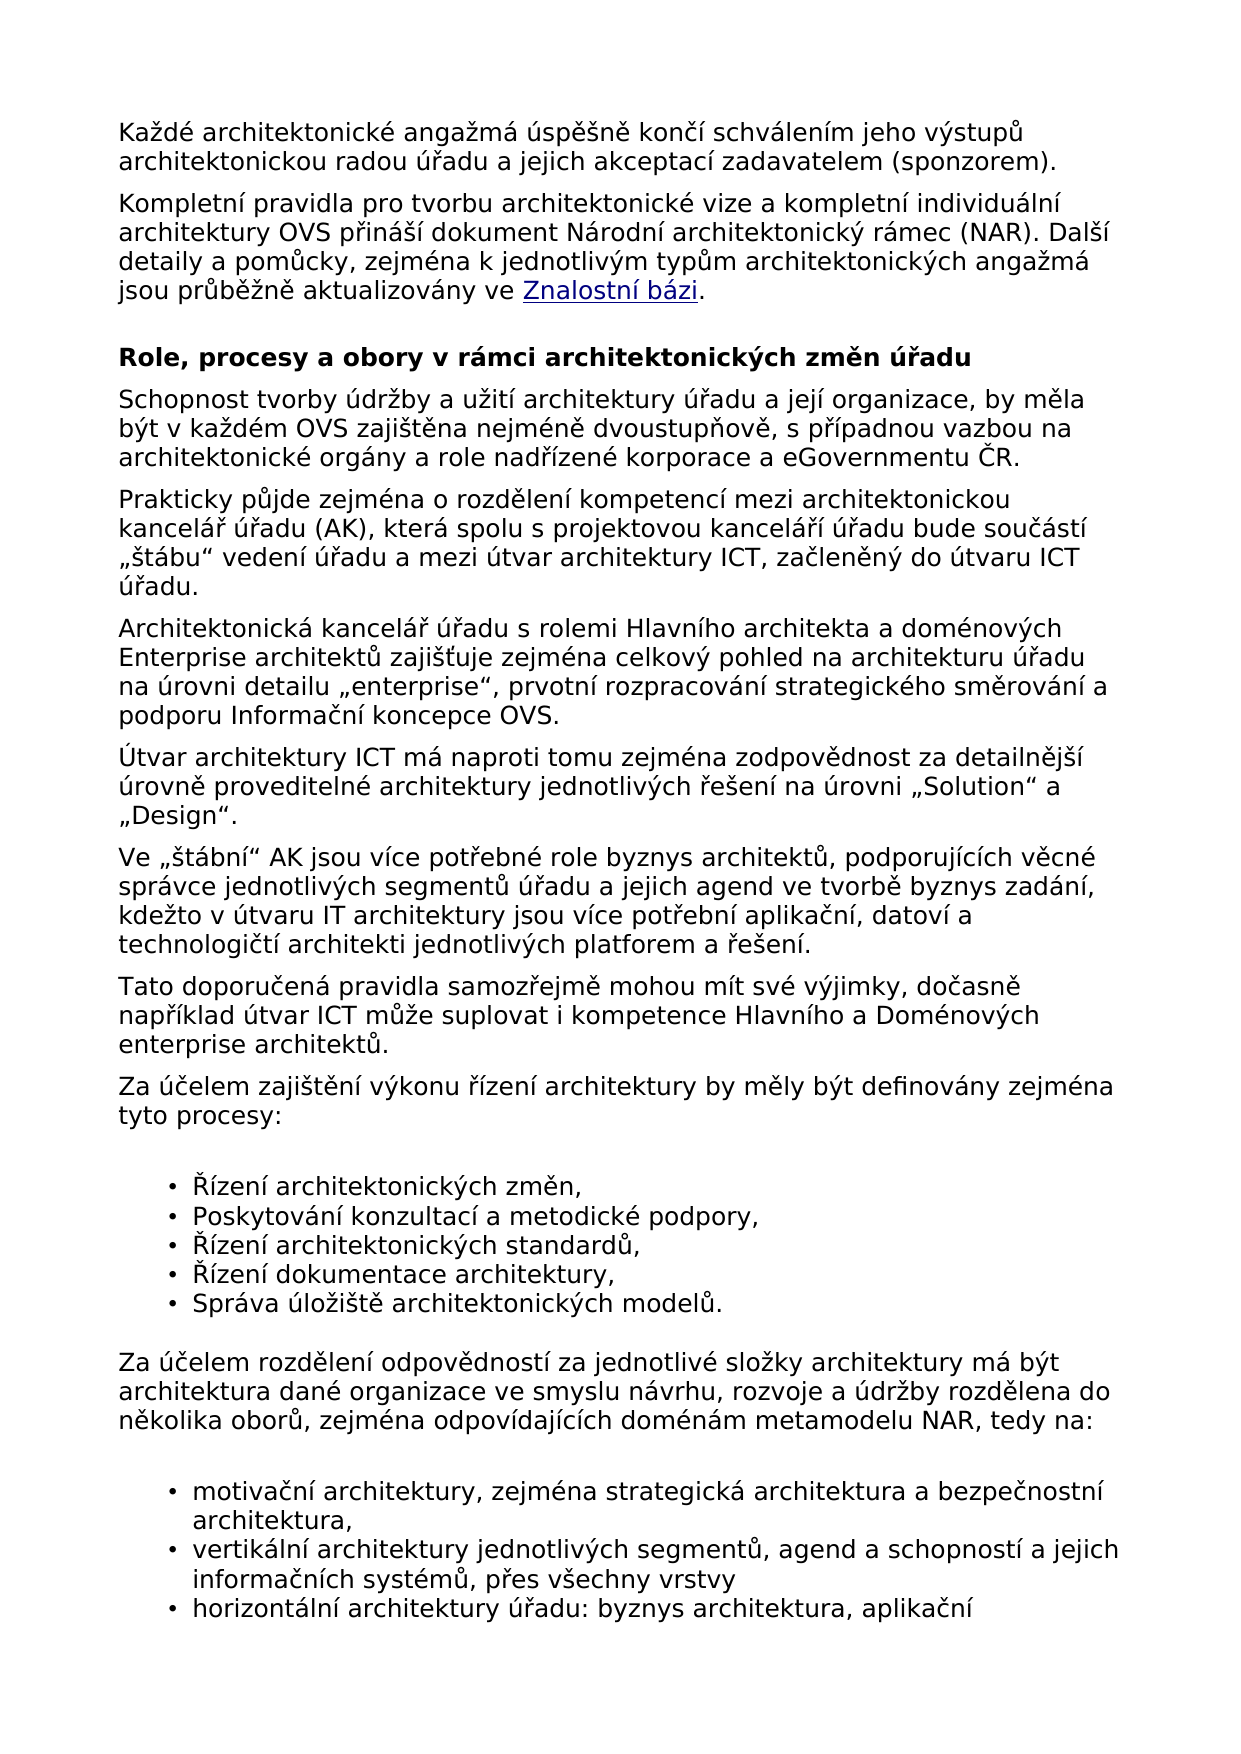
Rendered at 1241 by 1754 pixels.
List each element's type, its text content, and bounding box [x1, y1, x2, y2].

text Za účelem zajištění výkonu řízení architektury by měly být definovány zejména tyto procesy: [118, 1072, 1122, 1131]
list Řízení dokumentace architektury, [177, 1260, 1122, 1289]
text Tato doporučená pravidla samozřejmě mohou mít své výjimky, dočasně například útvar ICT může suplovat i kompetence Hlavního a Doménových enterprise architektů. [118, 972, 1122, 1060]
list Poskytování konzultací a metodické podpory, [177, 1202, 1122, 1231]
text Architektonická kancelář úřadu s rolemi Hlavního architekta a doménových Enterprise architektů zajišťuje zejména celkový pohled na architekturu úřadu na úrovni detailu „enterprise“, prvotní rozpracování strategického směrování a podporu Informační koncepce OVS. [118, 614, 1122, 731]
text Útvar architektury ICT má naproti tomu zejména zodpovědnost za detailnější úrovně proveditelné architektury jednotlivých řešení na úrovni „Solution“ a „Design“. [118, 743, 1122, 831]
list Správa úložiště architektonických modelů. [177, 1289, 1122, 1318]
list motivační architektury, zejména strategická architektura a bezpečnostní architektura, [177, 1477, 1122, 1536]
text Každé architektonické angažmá úspěšně končí schválením jeho výstupů architektonickou radou úřadu a jejich akceptací zadavatelem (sponzorem). [118, 118, 1122, 176]
text Prakticky půjde zejména o rozdělení kompetencí mezi architektonickou kancelář úřadu (AK), která spolu s projektovou kanceláří úřadu bude součástí „štábu“ vedení úřadu a mezi útvar architektury ICT, začleněný do útvaru ICT úřadu. [118, 485, 1122, 601]
list Řízení architektonických změn, [177, 1173, 1122, 1202]
text Ve „štábní“ AK jsou více potřebné role byznys architektů, podporujících věcné správce jednotlivých segmentů úřadu a jejich agend ve tvorbě byznys zadání, kdežto v útvaru IT architektury jsou více potřební aplikační, datoví a technologičtí architekti jednotlivých platforem a řešení. [118, 843, 1122, 960]
subtitle Role, procesy a obory v rámci architektonických změn úřadu [118, 343, 1122, 372]
text Schopnost tvorby údržby a užití architektury úřadu a její organizace, by měla být v každém OVS zajištěna nejméně dvoustupňově, s případnou vazbou na architektonické orgány a role nadřízené korporace a eGovernmentu ČR. [118, 385, 1122, 472]
text Kompletní pravidla pro tvorbu architektonické vize a kompletní individuální architektury OVS přináší dokument Národní architektonický rámec (NAR). Další detaily a pomůcky, zejména k jednotlivým typům architektonických angažmá jsou průběžně aktualizovány ve Znalostní bázi. [118, 189, 1122, 306]
text Za účelem rozdělení odpovědností za jednotlivé složky architektury má být architektura dané organizace ve smyslu návrhu, rozvoje a údržby rozdělena do několika oborů, zejména odpovídajících doménám metamodelu NAR, tedy na: [118, 1348, 1122, 1435]
list Řízení architektonických standardů, [177, 1231, 1122, 1260]
list horizontální architektury úřadu: byznys architektura, aplikační [177, 1594, 1122, 1623]
list vertikální architektury jednotlivých segmentů, agend a schopností a jejich informačních systémů, přes všechny vrstvy [177, 1536, 1122, 1594]
